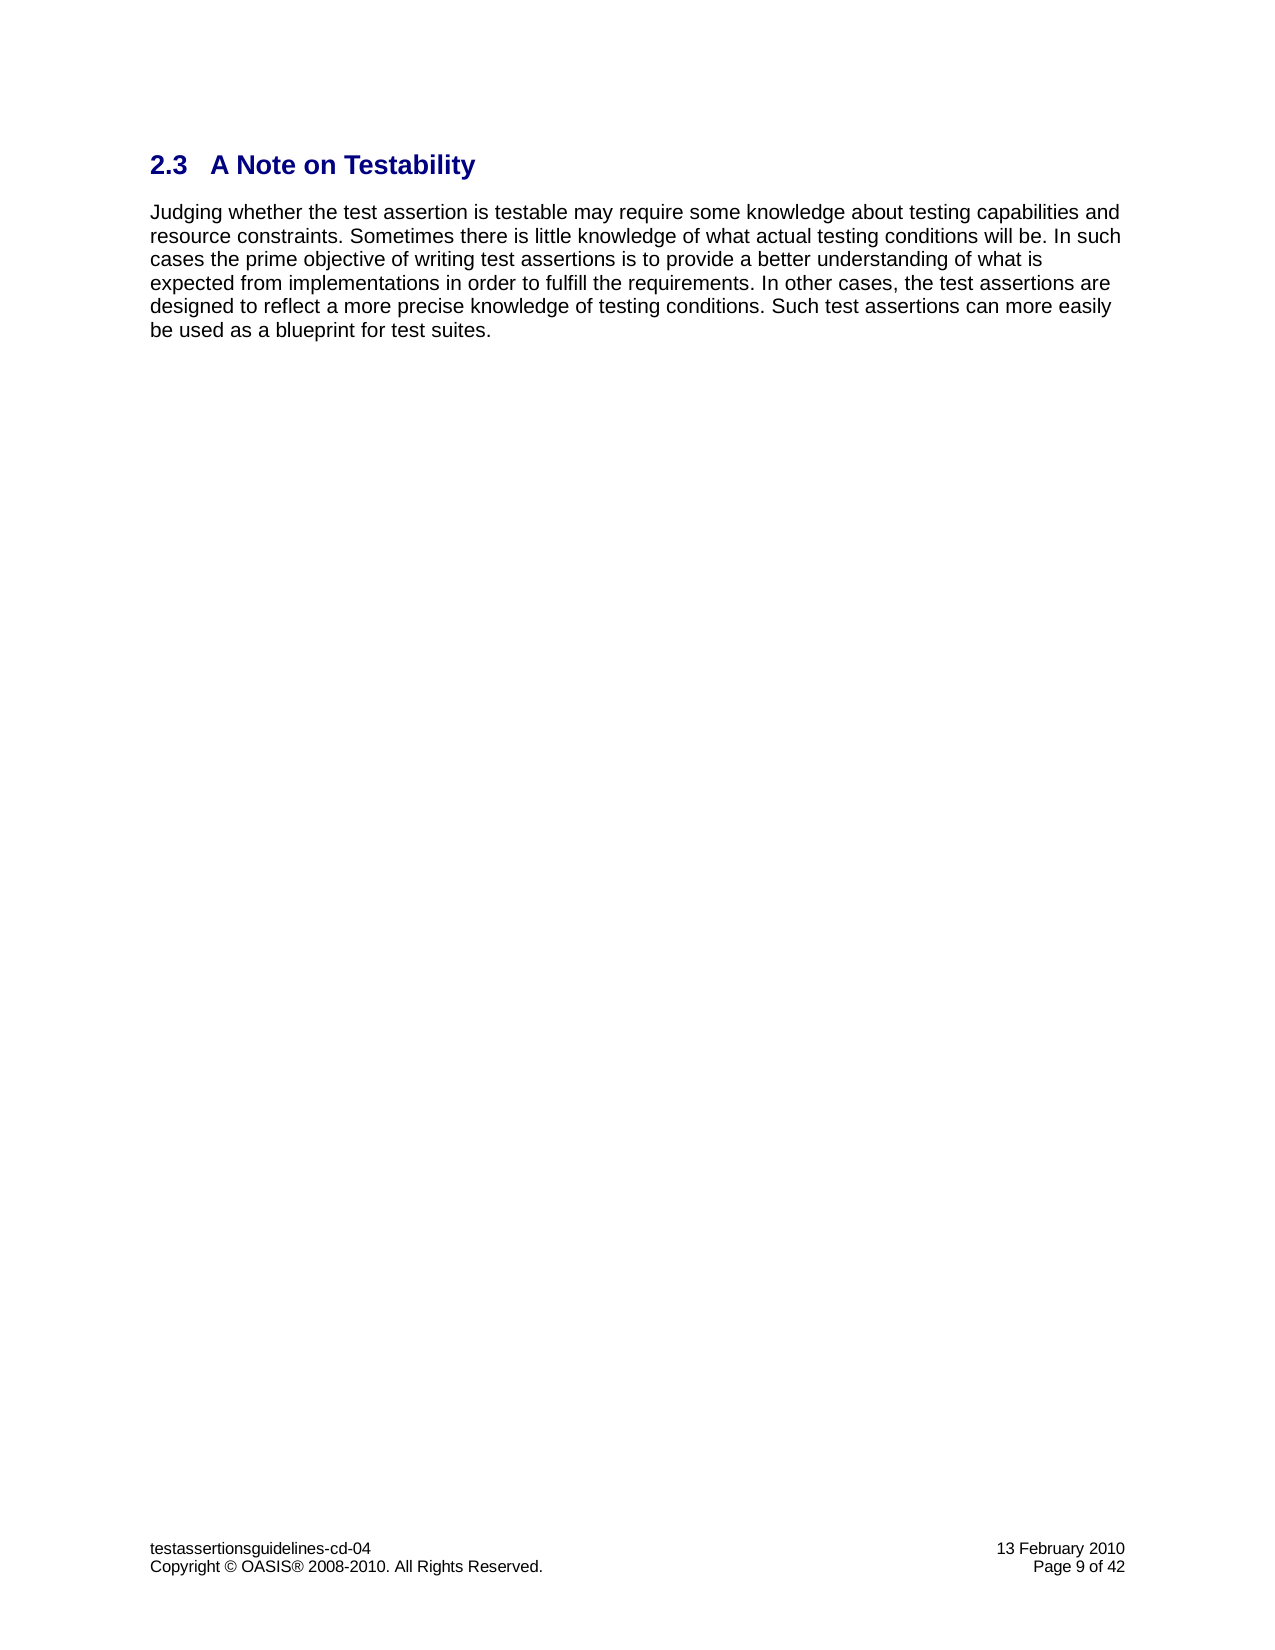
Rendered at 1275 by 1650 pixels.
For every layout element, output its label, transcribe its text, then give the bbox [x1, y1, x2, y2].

text Judging whether the test assertion is testable may require some knowledge about testing capabilities and resource constraints. Sometimes there is little knowledge of what actual testing conditions will be. In such cases the prime objective of writing test assertions is to provide a better understanding of what is expected from implementations in order to fulfill the requirements. In other cases, the test assertions are designed to reflect a more precise knowledge of testing conditions. Such test assertions can more easily be used as a blueprint for test suites. [150, 201, 1125, 342]
subtitle A Note on Testability [150, 150, 1125, 180]
